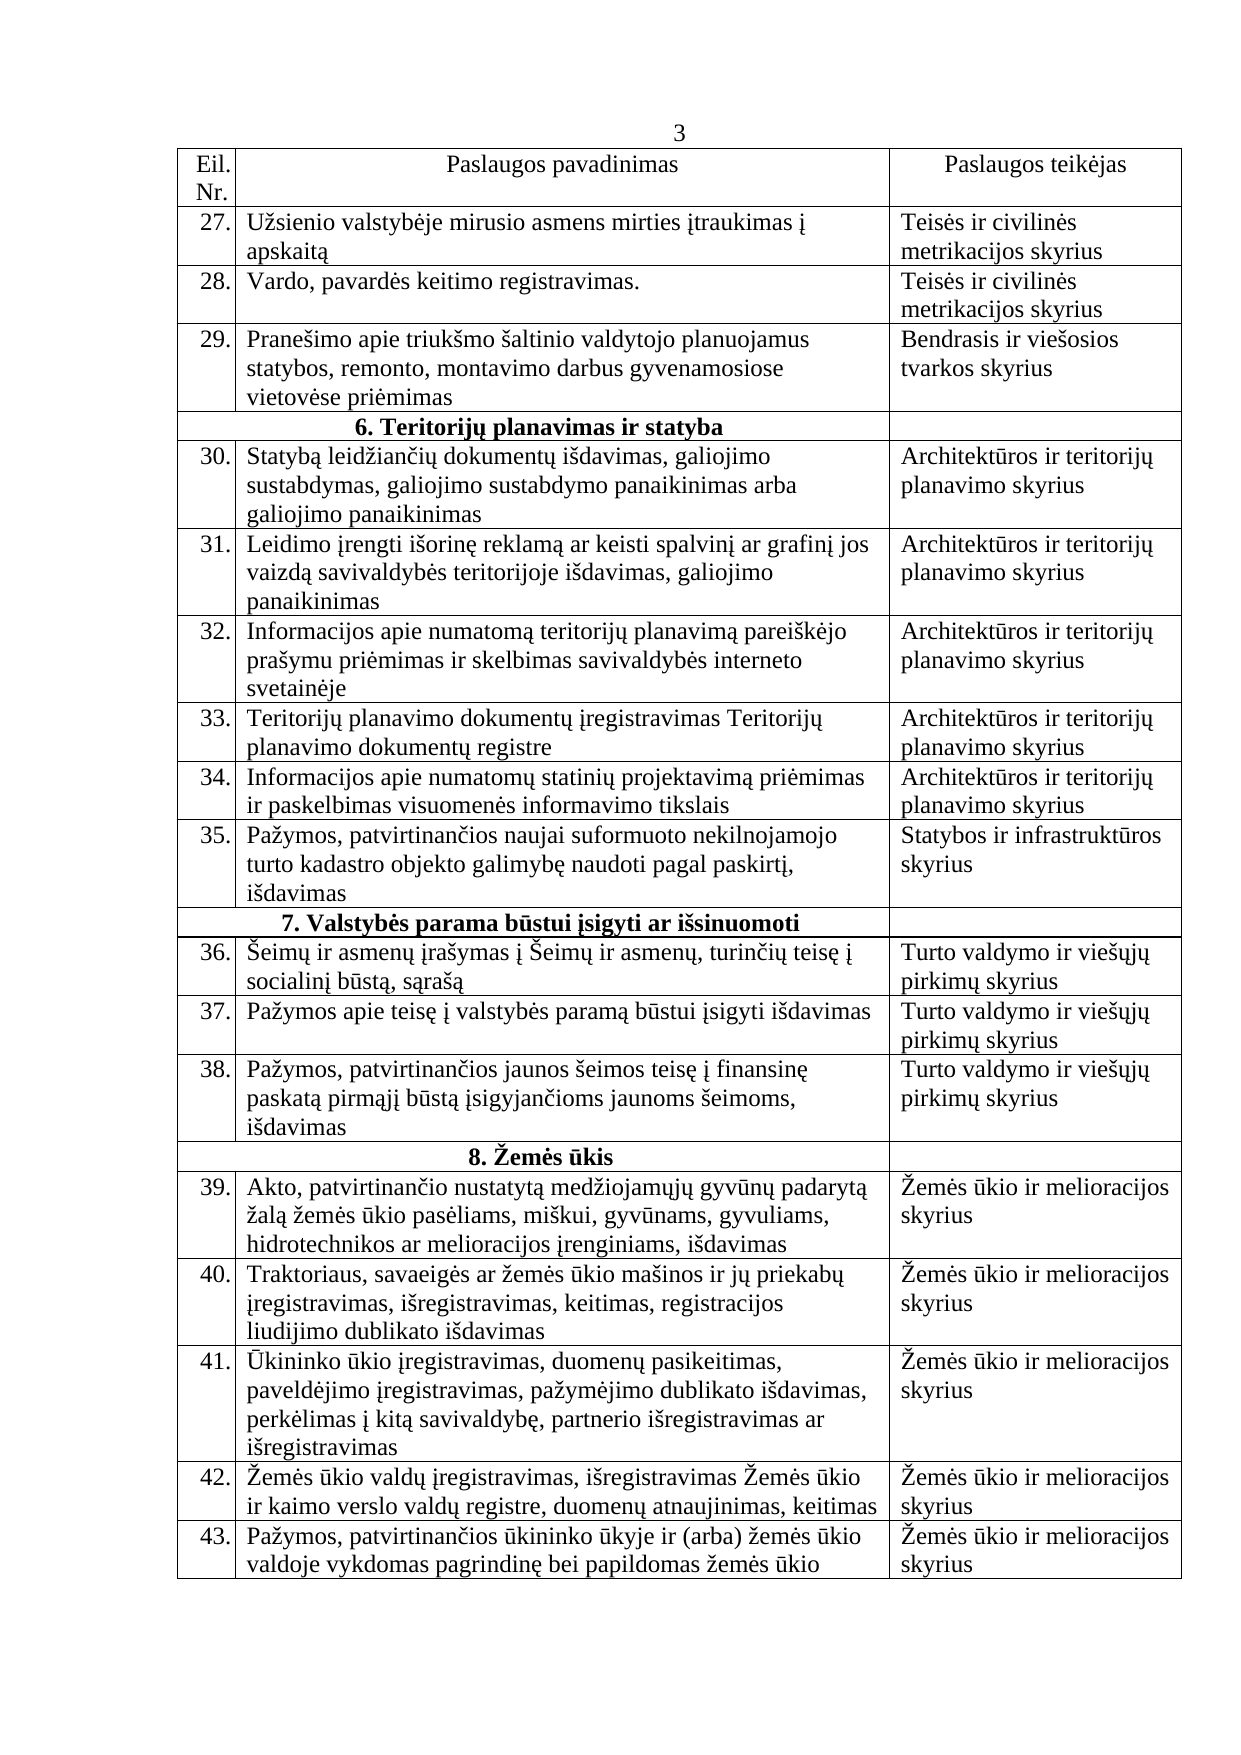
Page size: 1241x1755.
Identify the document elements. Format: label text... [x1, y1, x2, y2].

table_cell 37. [178, 996, 235, 1053]
table_cell Pažymos, patvirtinančios naujai suformuoto nekilnojamojo turto kadastro objekto galimybę naudoti pagal paskirtį, išdavimas [236, 820, 889, 907]
table_cell Informacijos apie numatomų statinių projektavimą priėmimas ir paskelbimas visuomenės informavimo tikslais [236, 762, 889, 819]
table_cell 6. Teritorijų planavimas ir statyba [178, 412, 889, 440]
table_cell Vardo, pavardės keitimo registravimas. [236, 266, 889, 323]
table_cell Žemės ūkio ir melioracijos skyrius [890, 1259, 1181, 1345]
table_cell Turto valdymo ir viešųjų pirkimų skyrius [890, 1055, 1181, 1141]
table_cell Architektūros ir teritorijų planavimo skyrius [890, 616, 1181, 702]
table_cell 34. [178, 762, 235, 819]
table_cell Pažymos, patvirtinančios jaunos šeimos teisę į finansinę paskatą pirmąjį būstą įsigyjančioms jaunoms šeimoms, išdavimas [236, 1055, 889, 1141]
table_cell 33. [178, 703, 235, 761]
table_cell 35. [178, 820, 235, 907]
table_cell [890, 908, 1181, 936]
table_cell Žemės ūkio ir melioracijos skyrius [890, 1521, 1181, 1578]
table_cell Žemės ūkio ir melioracijos skyrius [890, 1462, 1181, 1520]
table_cell Statybą leidžiančių dokumentų išdavimas, galiojimo sustabdymas, galiojimo sustabdymo panaikinimas arba galiojimo panaikinimas [236, 441, 889, 528]
table_cell Žemės ūkio ir melioracijos skyrius [890, 1172, 1181, 1258]
table_cell Žemės ūkio valdų įregistravimas, išregistravimas Žemės ūkio ir kaimo verslo valdų registre, duomenų atnaujinimas, keitimas [236, 1462, 889, 1520]
table_cell Architektūros ir teritorijų planavimo skyrius [890, 529, 1181, 615]
table_cell 32. [178, 616, 235, 702]
table_cell [890, 412, 1181, 440]
table_cell Ūkininko ūkio įregistravimas, duomenų pasikeitimas, paveldėjimo įregistravimas, pažymėjimo dublikato išdavimas, perkėlimas į kitą savivaldybę, partnerio išregistravimas ar išregistravimas [236, 1346, 889, 1461]
table_cell Bendrasis ir viešosios tvarkos skyrius [890, 324, 1181, 411]
table_cell 30. [178, 441, 235, 528]
table_cell Šeimų ir asmenų įrašymas į Šeimų ir asmenų, turinčių teisę į socialinį būstą, sąrašą [236, 938, 889, 995]
table_cell Architektūros ir teritorijų planavimo skyrius [890, 441, 1181, 528]
table_cell 41. [178, 1346, 235, 1461]
table_cell 28. [178, 266, 235, 323]
table_cell Teisės ir civilinės metrikacijos skyrius [890, 207, 1181, 265]
table_cell 39. [178, 1172, 235, 1258]
table_cell Pažymos, patvirtinančios ūkininko ūkyje ir (arba) žemės ūkio valdoje vykdomas pagrindinę bei papildomas žemės ūkio [236, 1521, 889, 1578]
table_cell 29. [178, 324, 235, 411]
table_cell 38. [178, 1055, 235, 1141]
table_cell 36. [178, 938, 235, 995]
table_cell Turto valdymo ir viešųjų pirkimų skyrius [890, 996, 1181, 1053]
table_cell [890, 1142, 1181, 1171]
table_cell Akto, patvirtinančio nustatytą medžiojamųjų gyvūnų padarytą žalą žemės ūkio pasėliams, miškui, gyvūnams, gyvuliams, hidrotechnikos ar melioracijos įrenginiams, išdavimas [236, 1172, 889, 1258]
table_cell Informacijos apie numatomą teritorijų planavimą pareiškėjo prašymu priėmimas ir skelbimas savivaldybės interneto svetainėje [236, 616, 889, 702]
table_cell 8. Žemės ūkis [178, 1142, 889, 1171]
table_cell Pažymos apie teisę į valstybės paramą būstui įsigyti išdavimas [236, 996, 889, 1053]
table_cell Traktoriaus, savaeigės ar žemės ūkio mašinos ir jų priekabų įregistravimas, išregistravimas, keitimas, registracijos liudijimo dublikato išdavimas [236, 1259, 889, 1345]
table_cell Žemės ūkio ir melioracijos skyrius [890, 1346, 1181, 1461]
table_cell Teisės ir civilinės metrikacijos skyrius [890, 266, 1181, 323]
table_cell Pranešimo apie triukšmo šaltinio valdytojo planuojamus statybos, remonto, montavimo darbus gyvenamosiose vietovėse priėmimas [236, 324, 889, 411]
table_header Eil. Nr. [178, 149, 235, 206]
table_cell Statybos ir infrastruktūros skyrius [890, 820, 1181, 907]
table_cell Teritorijų planavimo dokumentų įregistravimas Teritorijų planavimo dokumentų registre [236, 703, 889, 761]
table_cell Leidimo įrengti išorinę reklamą ar keisti spalvinį ar grafinį jos vaizdą savivaldybės teritorijoje išdavimas, galiojimo panaikinimas [236, 529, 889, 615]
table_cell Turto valdymo ir viešųjų pirkimų skyrius [890, 938, 1181, 995]
table_cell 31. [178, 529, 235, 615]
table_cell 7. Valstybės parama būstui įsigyti ar išsinuomoti [178, 908, 889, 936]
table_header Paslaugos pavadinimas [236, 149, 889, 206]
table_cell 42. [178, 1462, 235, 1520]
table_cell Užsienio valstybėje mirusio asmens mirties įtraukimas į apskaitą [236, 207, 889, 265]
table_cell 40. [178, 1259, 235, 1345]
table_cell Architektūros ir teritorijų planavimo skyrius [890, 762, 1181, 819]
table_header Paslaugos teikėjas [890, 149, 1181, 206]
table_cell 27. [178, 207, 235, 265]
table_cell Architektūros ir teritorijų planavimo skyrius [890, 703, 1181, 761]
table_cell 43. [178, 1521, 235, 1578]
